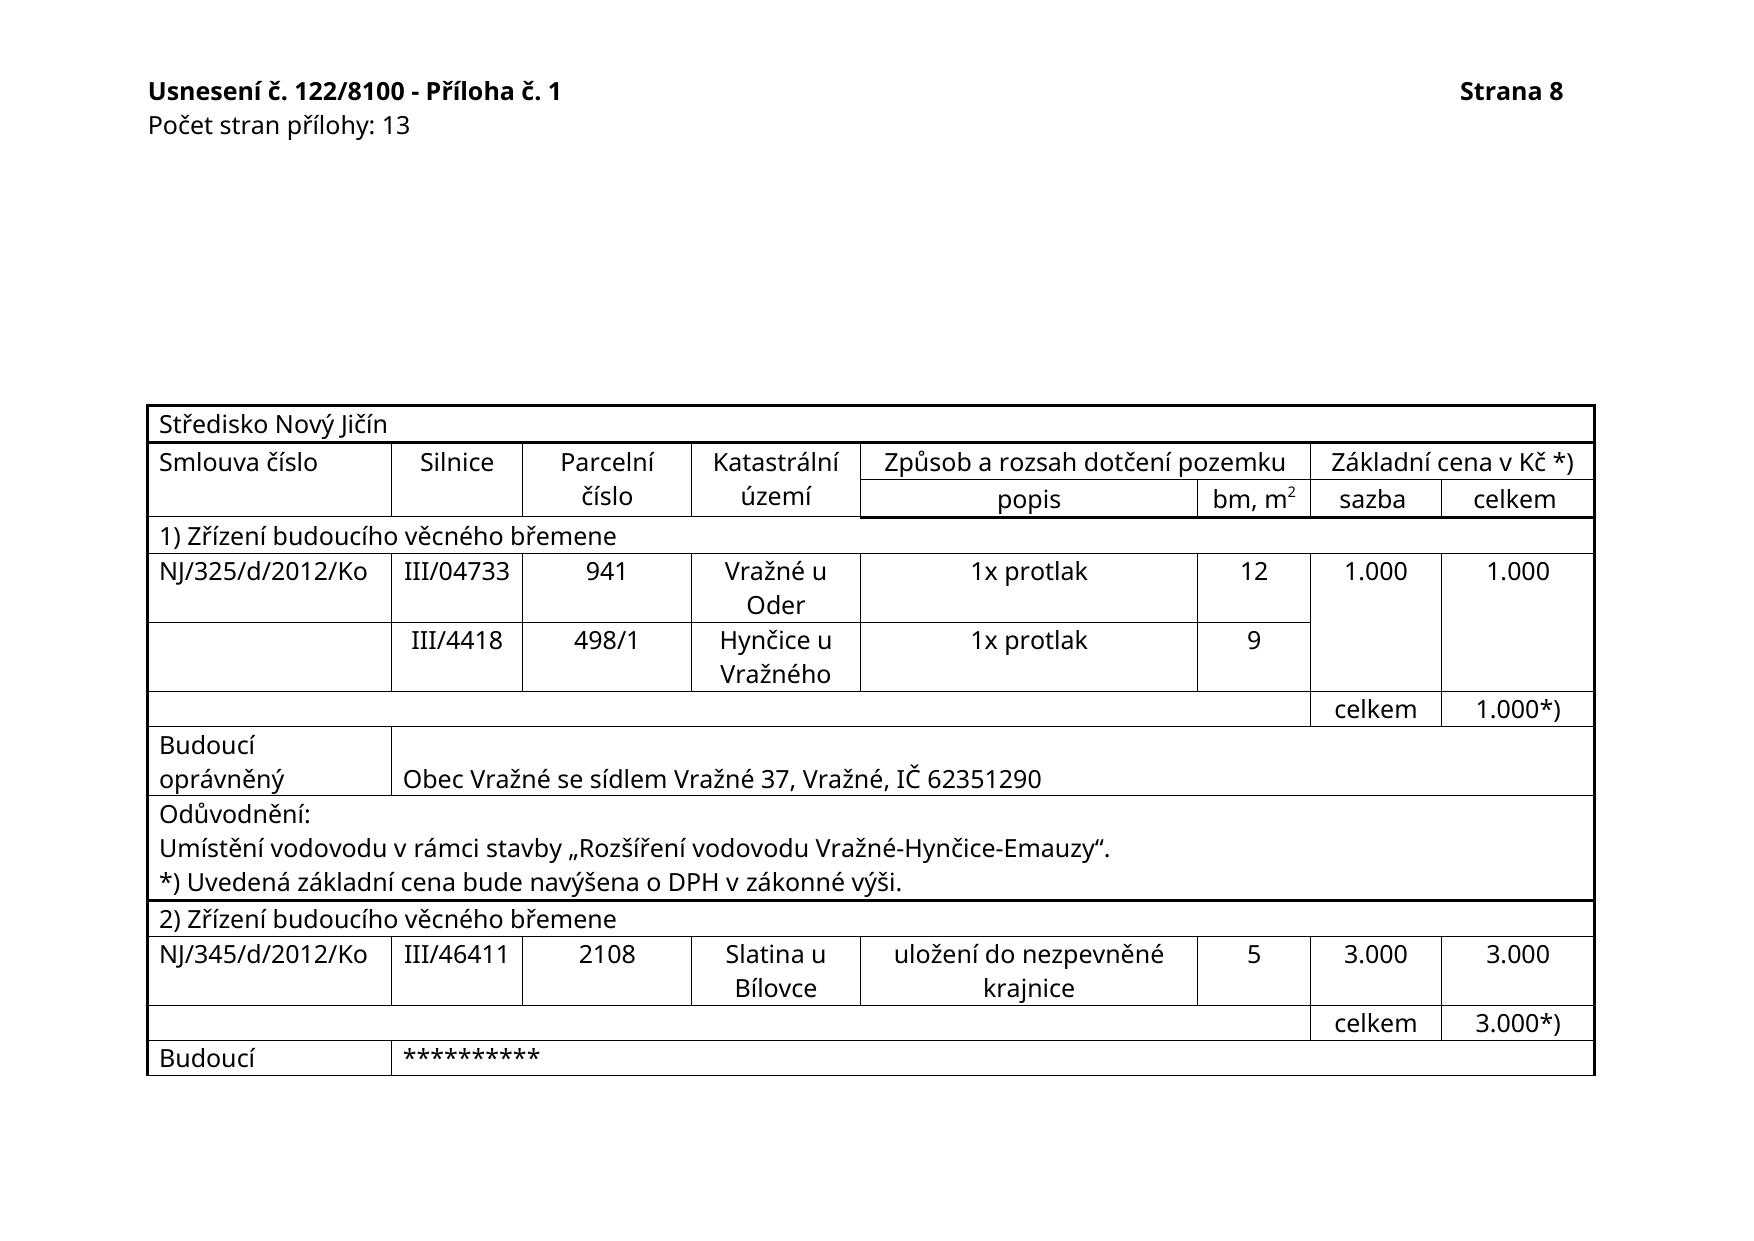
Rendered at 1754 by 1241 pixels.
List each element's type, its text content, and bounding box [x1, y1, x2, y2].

table_cell Katastrální území [692, 444, 860, 516]
table_cell NJ/345/d/2012/Ko [149, 937, 391, 1005]
table_cell celkem [1311, 692, 1441, 726]
table_cell ********** [392, 1041, 1593, 1075]
table_cell bm, m2 [1198, 480, 1310, 516]
table_cell 9 [1198, 623, 1310, 691]
table_cell Smlouva číslo [149, 444, 391, 516]
table_cell [149, 623, 391, 691]
table_cell 3.000 [1442, 937, 1593, 1005]
table_cell Způsob a rozsah dotčení pozemku [861, 444, 1310, 478]
table_cell popis [861, 480, 1197, 516]
table_cell [149, 1006, 1310, 1040]
table_cell uložení do nezpevněné krajnice [861, 937, 1197, 1005]
table_cell NJ/325/d/2012/Ko [149, 554, 391, 622]
table_cell Budoucí [149, 1041, 391, 1075]
table_cell 3.000*) [1442, 1006, 1593, 1040]
table_cell 2108 [523, 937, 691, 1005]
table_cell Obec Vražné se sídlem Vražné 37, Vražné, IČ 62351290 [392, 727, 1593, 795]
table_cell 12 [1198, 554, 1310, 622]
table_cell 3.000 [1311, 937, 1441, 1005]
table_cell 498/1 [523, 623, 691, 691]
table_cell Parcelní číslo [523, 444, 691, 516]
table_cell 1x protlak [861, 554, 1197, 622]
table_cell celkem [1311, 1006, 1441, 1040]
table_cell Silnice [392, 444, 522, 516]
table_cell 1) Zřízení budoucího věcného břemene [149, 517, 1593, 553]
table_cell 1.000 [1442, 554, 1593, 691]
table_cell Budoucí oprávněný [149, 727, 391, 795]
table_cell [149, 692, 1310, 726]
table_header Středisko Nový Jičín [149, 407, 1593, 441]
table_cell Vražné u Oder [692, 554, 860, 622]
table_cell 5 [1198, 937, 1310, 1005]
table_cell III/04733 [392, 554, 522, 622]
table_cell 1.000*) [1442, 692, 1593, 726]
table_cell Základní cena v Kč *) [1311, 444, 1593, 478]
table_cell III/46411 [392, 937, 522, 1005]
table_cell celkem [1442, 480, 1593, 516]
table_cell 1.000 [1311, 554, 1441, 691]
table_cell Slatina u Bílovce [692, 937, 860, 1005]
table_cell 941 [523, 554, 691, 622]
table_cell Hynčice u Vražného [692, 623, 860, 691]
table_cell Odůvodnění: Umístění vodovodu v rámci stavby „Rozšíření vodovodu Vražné-Hynčice-Emauzy“. *) Uvedená základní cena bude navýšena o DPH v zákonné výši. [149, 796, 1593, 899]
table_cell sazba [1311, 480, 1441, 516]
table_cell III/4418 [392, 623, 522, 691]
table_cell 2) Zřízení budoucího věcného břemene [149, 902, 1593, 936]
table_cell 1x protlak [861, 623, 1197, 691]
